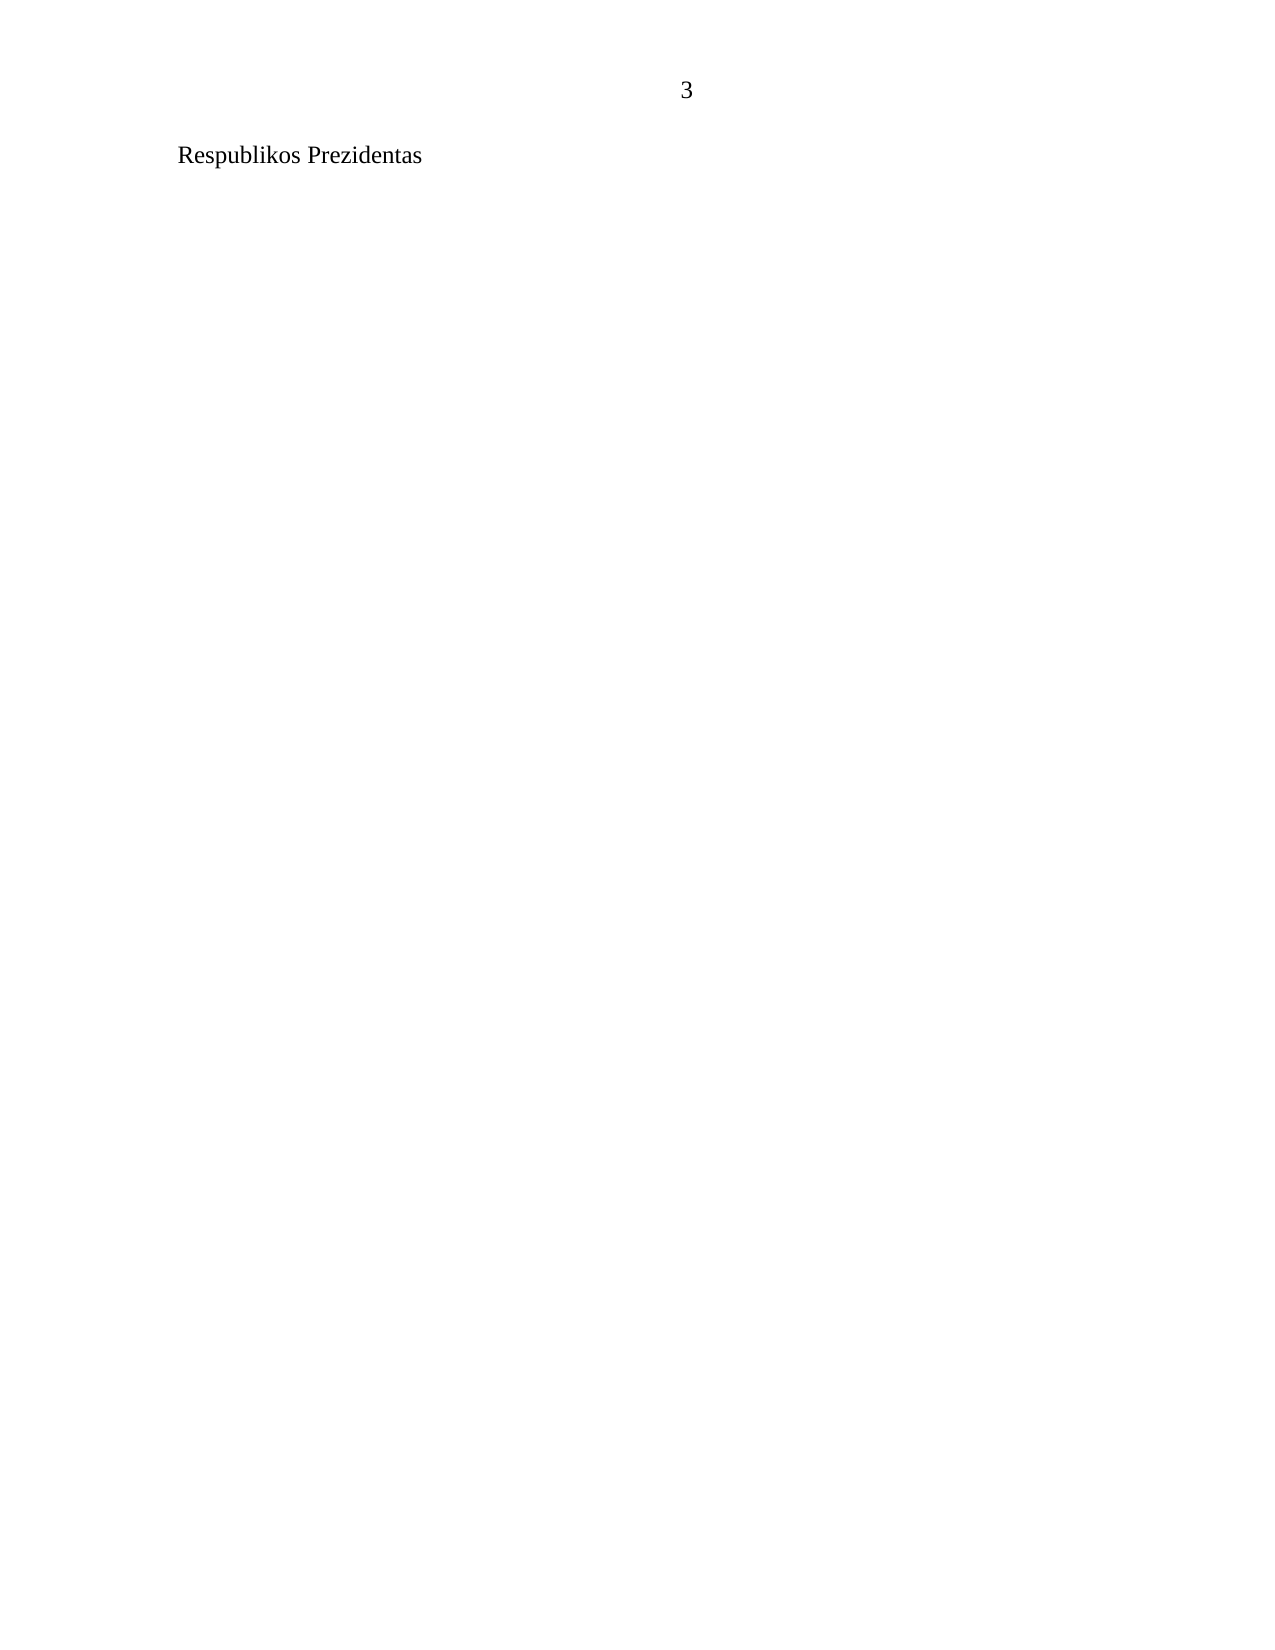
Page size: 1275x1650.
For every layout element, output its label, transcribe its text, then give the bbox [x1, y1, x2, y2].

text Respublikos Prezidentas [177, 140, 1191, 168]
